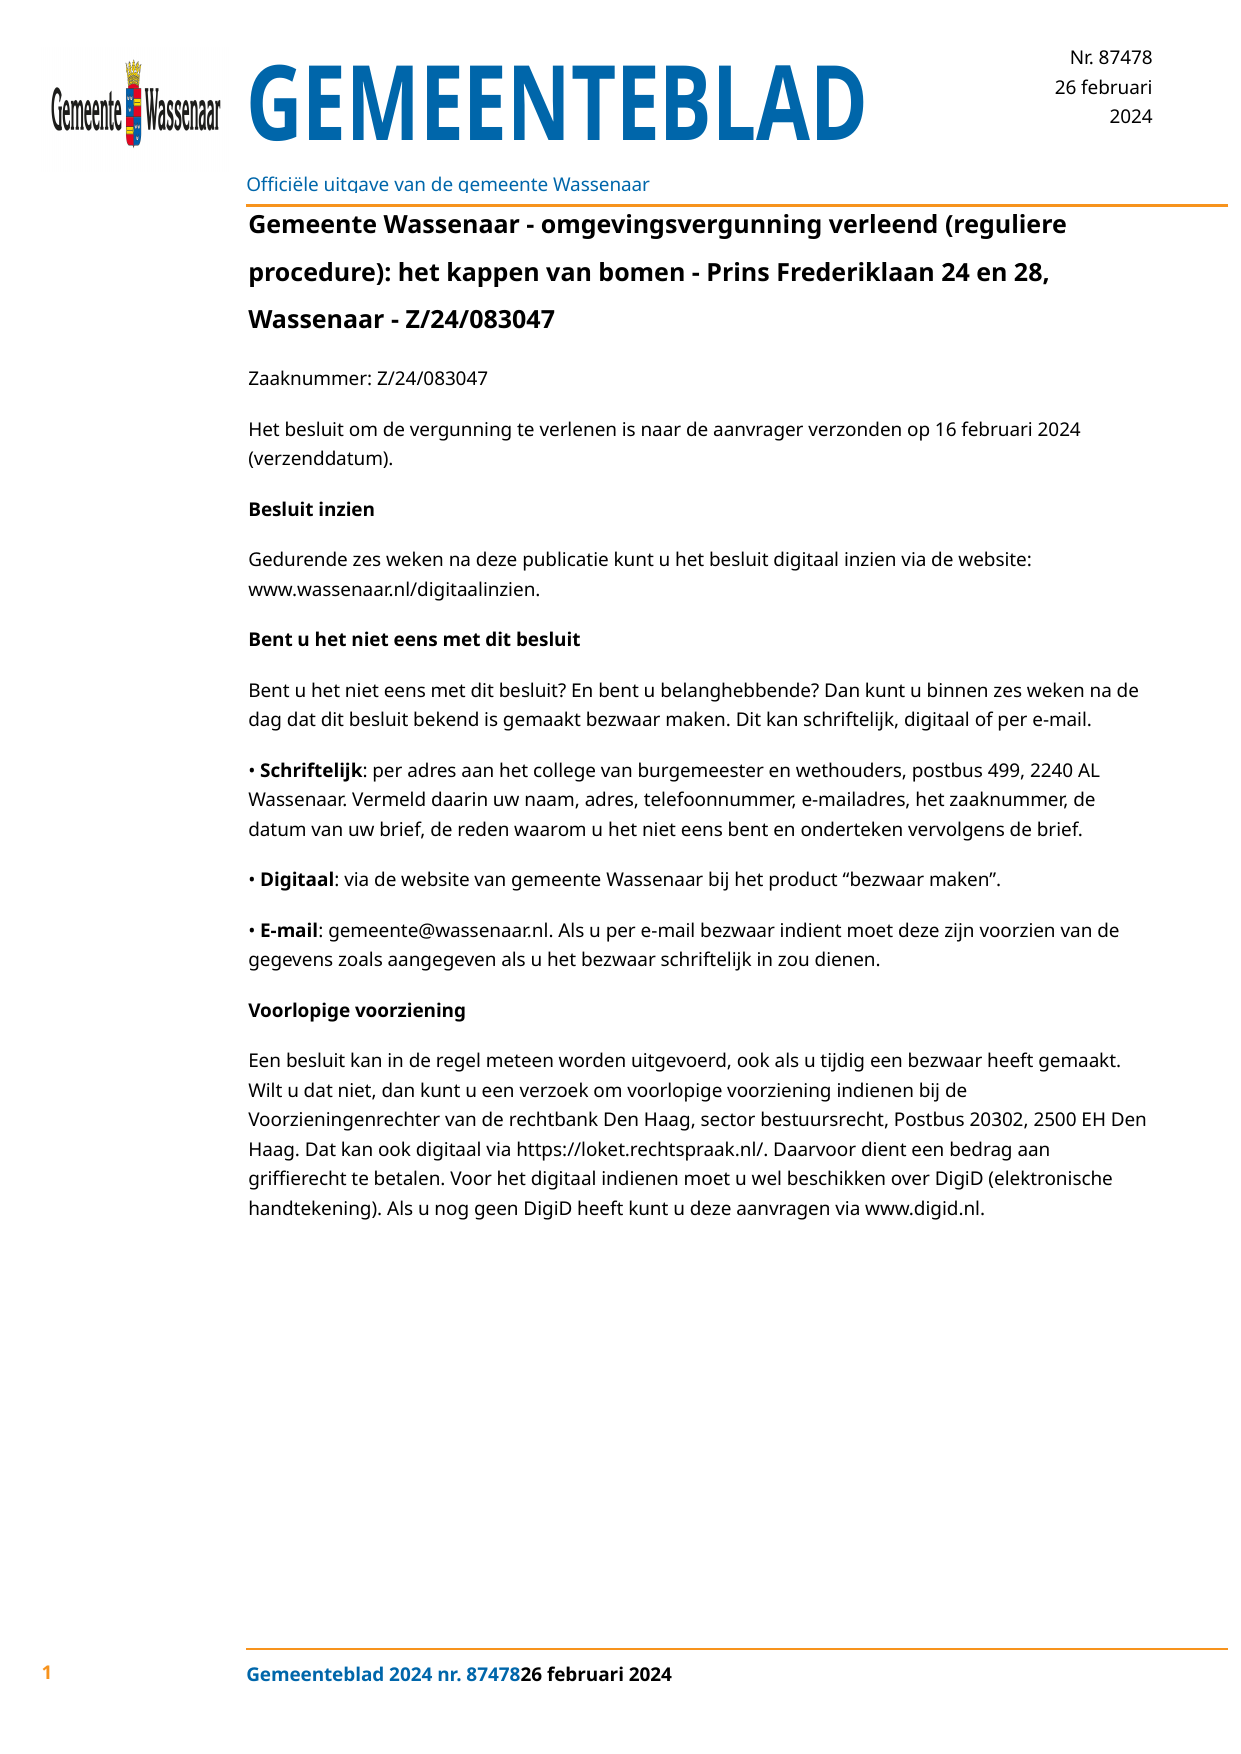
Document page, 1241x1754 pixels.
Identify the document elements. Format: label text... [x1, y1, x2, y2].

text Een besluit kan in de regel meteen worden uitgevoerd, ook als u tijdig een bezwaar heeft gemaakt. Wilt u dat niet, dan kunt u een verzoek om voorlopige voorziening indienen bij de Voorzieningenrechter van de rechtbank Den Haag, sector bestuursrecht, Postbus 20302, 2500 EH Den Haag. Dat kan ook digitaal via https://loket.rechtspraak.nl/. Daarvoor dient een bedrag aan griffierecht te betalen. Voor het digitaal indienen moet u wel beschikken over DigiD (elektronische handtekening). Als u nog geen DigiD heeft kunt u deze aanvragen via www.digid.nl. [248, 1047, 1152, 1221]
text • Schriftelijk: per adres aan het college van burgemeester en wethouders, postbus 499, 2240 AL Wassenaar. Vermeld daarin uw naam, adres, telefoonnummer, e-mailadres, het zaaknummer, de datum van uw brief, de reden waarom u het niet eens bent en onderteken vervolgens de brief. [248, 757, 1152, 842]
text Voorlopige voorziening [248, 997, 1152, 1022]
text Bent u het niet eens met dit besluit [248, 626, 1152, 652]
text • E-mail: gemeente@wassenaar.nl. Als u per e-mail bezwaar indient moet deze zijn voorzien van de gegevens zoals aangegeven als u het bezwaar schriftelijk in zou dienen. [248, 917, 1152, 972]
text Gedurende zes weken na deze publicatie kunt u het besluit digitaal inzien via de website: www.wassenaar.nl/digitaalinzien. [248, 546, 1152, 602]
text • Digitaal: via de website van gemeente Wassenaar bij het product “bezwaar maken”. [248, 866, 1152, 892]
text Besluit inzien [248, 496, 1152, 522]
text Het besluit om de vergunning te verlenen is naar de aanvrager verzonden op 16 februari 2024 (verzenddatum). [248, 416, 1152, 471]
picture [41, 47, 231, 172]
text Bent u het niet eens met dit besluit? En bent u belanghebbende? Dan kunt u binnen zes weken na de dag dat dit besluit bekend is gemaakt bezwaar maken. Dit kan schriftelijk, digitaal of per e-mail. [248, 677, 1152, 732]
text Zaaknummer: Z/24/083047 [248, 366, 1152, 391]
text Gemeente Wassenaar - omgevingsvergunning verleend (reguliere procedure): het kappen van bomen - Prins Frederiklaan 24 en 28, Wassenaar - Z/24/083047 [248, 207, 1152, 336]
